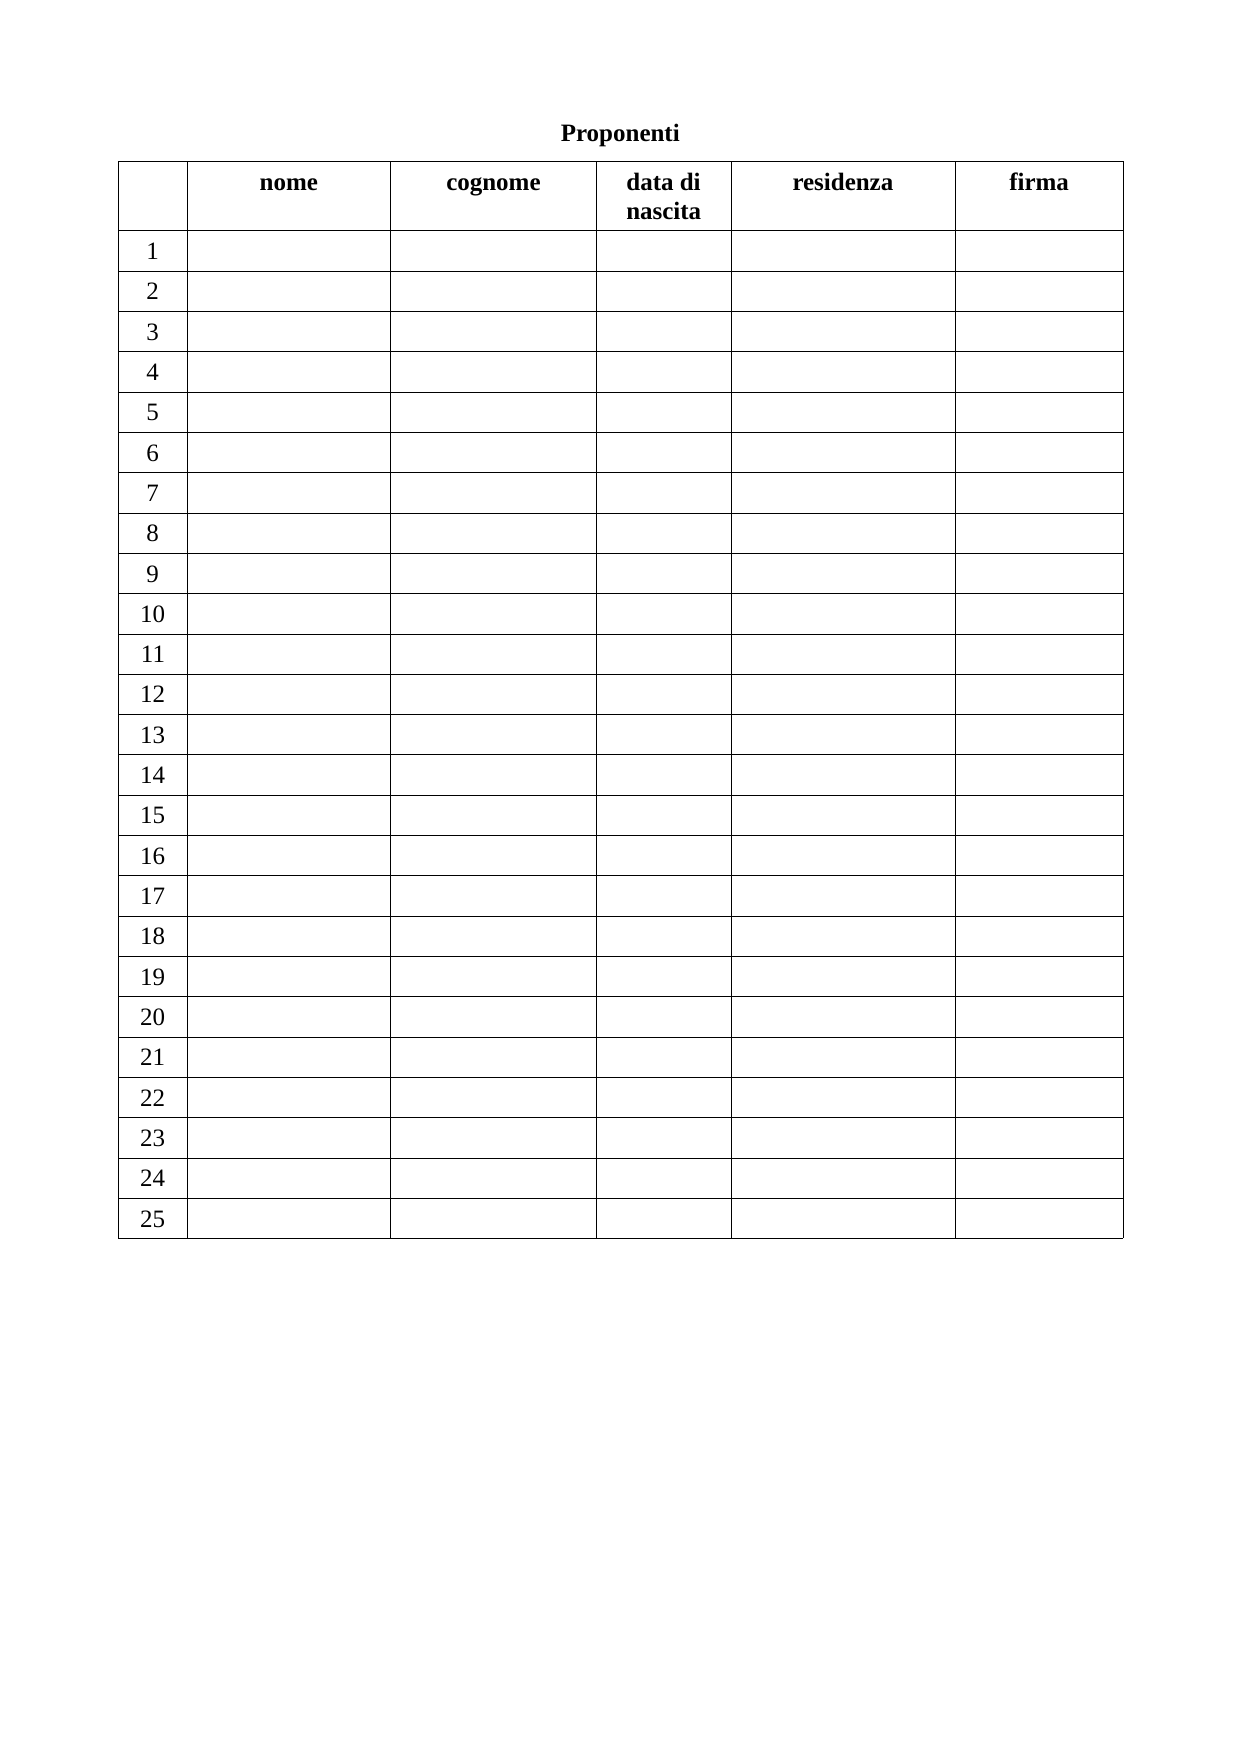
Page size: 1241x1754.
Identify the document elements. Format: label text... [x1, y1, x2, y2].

table_cell 16 [119, 836, 187, 875]
table_cell [956, 272, 1123, 311]
table_cell [732, 473, 955, 512]
table_cell [188, 594, 390, 633]
table_cell [391, 957, 596, 996]
table_cell 18 [119, 917, 187, 956]
table_cell [188, 433, 390, 472]
table_cell [956, 393, 1123, 432]
table_cell [391, 1199, 596, 1238]
table_cell [188, 635, 390, 674]
table_cell [956, 1118, 1123, 1157]
table_cell [597, 1078, 731, 1117]
table_cell [188, 675, 390, 714]
table_cell [597, 473, 731, 512]
table_cell [732, 917, 955, 956]
table_cell 5 [119, 393, 187, 432]
table_cell [732, 272, 955, 311]
text Proponenti [118, 118, 1122, 147]
table_cell 24 [119, 1159, 187, 1198]
table_cell [597, 272, 731, 311]
table_cell 19 [119, 957, 187, 996]
table_cell 25 [119, 1199, 187, 1238]
table_cell [391, 554, 596, 593]
table_cell 20 [119, 997, 187, 1037]
table_cell [188, 957, 390, 996]
table_cell [956, 594, 1123, 633]
table_cell [956, 635, 1123, 674]
table_cell [188, 917, 390, 956]
table_cell [597, 352, 731, 392]
table_cell 2 [119, 272, 187, 311]
table_cell [188, 997, 390, 1037]
table_cell [732, 796, 955, 835]
table_cell [597, 433, 731, 472]
table_header [119, 162, 187, 230]
table_cell [956, 433, 1123, 472]
table_cell [956, 715, 1123, 754]
table_cell [597, 836, 731, 875]
table_cell 11 [119, 635, 187, 674]
table_cell [597, 1159, 731, 1198]
table_cell [188, 1078, 390, 1117]
table_cell [732, 997, 955, 1037]
table_cell [391, 1038, 596, 1077]
table_cell [956, 231, 1123, 271]
table_cell [597, 917, 731, 956]
table_cell [597, 796, 731, 835]
table_cell 14 [119, 755, 187, 795]
table_cell [956, 1159, 1123, 1198]
table_cell [956, 876, 1123, 916]
table_cell [732, 1078, 955, 1117]
table_cell 23 [119, 1118, 187, 1157]
table_cell [732, 715, 955, 754]
table_header data di nascita [597, 162, 731, 230]
table_cell [188, 554, 390, 593]
table_cell [732, 876, 955, 916]
table_cell [188, 876, 390, 916]
table_cell [391, 796, 596, 835]
table_cell [732, 594, 955, 633]
table_header residenza [732, 162, 955, 230]
table_cell [732, 836, 955, 875]
table_cell [391, 393, 596, 432]
table_cell 13 [119, 715, 187, 754]
table_header firma [956, 162, 1123, 230]
table_cell [732, 352, 955, 392]
table_cell [956, 675, 1123, 714]
table_cell 17 [119, 876, 187, 916]
table_cell [391, 352, 596, 392]
table_cell [732, 514, 955, 553]
table_cell [391, 715, 596, 754]
table_cell [956, 352, 1123, 392]
table_cell [956, 796, 1123, 835]
table_cell [188, 1038, 390, 1077]
table_cell [956, 473, 1123, 512]
table_cell [391, 433, 596, 472]
table_cell [732, 755, 955, 795]
table_cell [956, 997, 1123, 1037]
table_cell [597, 715, 731, 754]
table_cell [732, 1159, 955, 1198]
table_cell [597, 594, 731, 633]
table_cell [188, 1159, 390, 1198]
table_cell [732, 393, 955, 432]
table_cell [597, 1118, 731, 1157]
table_cell [597, 675, 731, 714]
table_cell [732, 312, 955, 351]
table_cell [956, 554, 1123, 593]
table_cell [597, 1038, 731, 1077]
table_cell [732, 554, 955, 593]
table_cell [732, 675, 955, 714]
table_cell [391, 1159, 596, 1198]
table_cell 9 [119, 554, 187, 593]
table_cell [732, 957, 955, 996]
table_cell [956, 755, 1123, 795]
table_cell [732, 1038, 955, 1077]
table_cell 22 [119, 1078, 187, 1117]
table_cell [597, 635, 731, 674]
table_cell 8 [119, 514, 187, 553]
table_cell [732, 231, 955, 271]
table_cell [391, 514, 596, 553]
table_cell [391, 473, 596, 512]
table_cell [597, 755, 731, 795]
table_cell 21 [119, 1038, 187, 1077]
table_cell [597, 514, 731, 553]
table_cell 12 [119, 675, 187, 714]
table_cell [188, 514, 390, 553]
table_cell [188, 796, 390, 835]
table_cell 15 [119, 796, 187, 835]
table_cell [391, 635, 596, 674]
table_cell [188, 352, 390, 392]
table_cell [732, 1118, 955, 1157]
table_cell [597, 393, 731, 432]
table_cell [597, 997, 731, 1037]
table_cell [391, 917, 596, 956]
table_cell [956, 514, 1123, 553]
table_cell [391, 836, 596, 875]
table_cell 10 [119, 594, 187, 633]
table_cell 3 [119, 312, 187, 351]
table_cell [391, 594, 596, 633]
table_cell [956, 836, 1123, 875]
table_cell [391, 272, 596, 311]
table_cell [188, 312, 390, 351]
table_cell [597, 231, 731, 271]
table_cell [188, 393, 390, 432]
table_cell [597, 312, 731, 351]
table_cell [732, 1199, 955, 1238]
table_cell [956, 312, 1123, 351]
table_cell [188, 755, 390, 795]
table_cell [391, 755, 596, 795]
table_cell [391, 231, 596, 271]
table_cell [391, 1118, 596, 1157]
table_cell [597, 957, 731, 996]
table_cell [188, 231, 390, 271]
table_cell [597, 554, 731, 593]
table_header nome [188, 162, 390, 230]
table_cell [188, 1118, 390, 1157]
table_cell [391, 1078, 596, 1117]
table_cell [732, 433, 955, 472]
table_cell [188, 272, 390, 311]
table_cell [597, 1199, 731, 1238]
table_cell [732, 635, 955, 674]
table_cell [391, 997, 596, 1037]
table_cell [956, 957, 1123, 996]
table_cell [956, 1078, 1123, 1117]
table_cell [391, 312, 596, 351]
table_cell [597, 876, 731, 916]
table_cell [956, 1199, 1123, 1238]
table_cell [956, 1038, 1123, 1077]
table_cell [188, 715, 390, 754]
table_cell [188, 473, 390, 512]
table_cell 6 [119, 433, 187, 472]
table_cell 1 [119, 231, 187, 271]
table_cell [188, 836, 390, 875]
table_cell 4 [119, 352, 187, 392]
table_cell [391, 675, 596, 714]
table_cell 7 [119, 473, 187, 512]
table_header cognome [391, 162, 596, 230]
table_cell [391, 876, 596, 916]
table_cell [956, 917, 1123, 956]
table_cell [188, 1199, 390, 1238]
